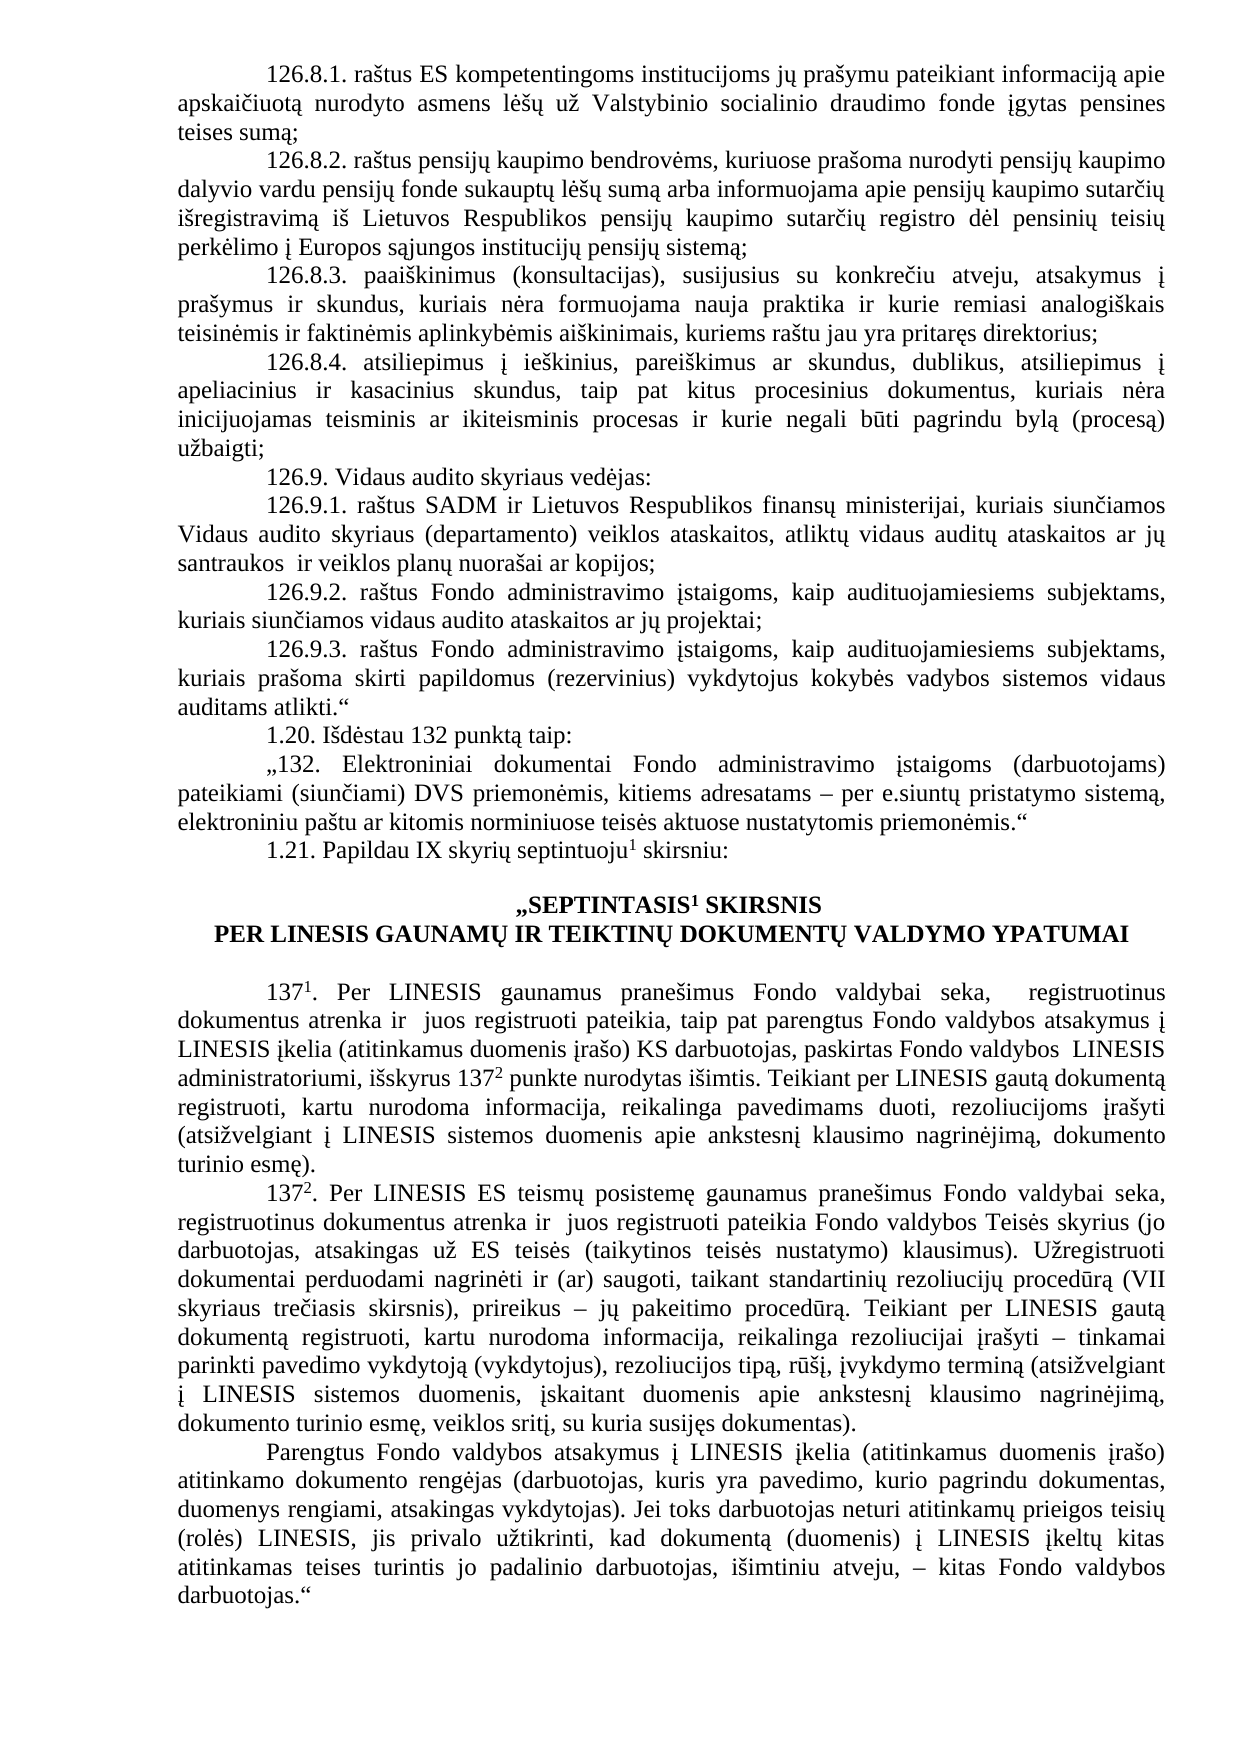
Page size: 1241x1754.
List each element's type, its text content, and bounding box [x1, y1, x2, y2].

text 126.9.1. raštus SADM ir Lietuvos Respublikos finansų ministerijai, kuriais siunčiamos Vidaus audito skyriaus (departamento) veiklos ataskaitos, atliktų vidaus auditų ataskaitos ar jų santraukos ir veiklos planų nuorašai ar kopijos; [177, 490, 1166, 577]
text 126.8.3. paaiškinimus (konsultacijas), susijusius su konkrečiu atveju, atsakymus į prašymus ir skundus, kuriais nėra formuojama nauja praktika ir kurie remiasi analogiškais teisinėmis ir faktinėmis aplinkybėmis aiškinimais, kuriems raštu jau yra pritaręs direktorius; [177, 260, 1166, 347]
text 126.8.4. atsiliepimus į ieškinius, pareiškimus ar skundus, dublikus, atsiliepimus į apeliacinius ir kasacinius skundus, taip pat kitus procesinius dokumentus, kuriais nėra inicijuojamas teisminis ar ikiteisminis procesas ir kurie negali būti pagrindu bylą (procesą) užbaigti; [177, 347, 1166, 462]
text 126.9.3. raštus Fondo administravimo įstaigoms, kaip audituojamiesiems subjektams, kuriais prašoma skirti papildomus (rezervinius) vykdytojus kokybės vadybos sistemos vidaus auditams atlikti.“ [177, 634, 1166, 720]
text 1.20. Išdėstau 132 punktą taip: [177, 720, 1166, 749]
text „Septintasis1 skirsnis [177, 890, 1166, 919]
text „132. Elektroniniai dokumentai Fondo administravimo įstaigoms (darbuotojams) pateikiami (siunčiami) DVS priemonėmis, kitiems adresatams – per e.siuntų pristatymo sistemą, elektroniniu paštu ar kitomis norminiuose teisės aktuose nustatytomis priemonėmis.“ [177, 749, 1166, 835]
text 1372. Per LINESIS ES teismų posistemę gaunamus pranešimus Fondo valdybai seka, registruotinus dokumentus atrenka ir juos registruoti pateikia Fondo valdybos Teisės skyrius (jo darbuotojas, atsakingas už ES teisės (taikytinos teisės nustatymo) klausimus). Užregistruoti dokumentai perduodami nagrinėti ir (ar) saugoti, taikant standartinių rezoliucijų procedūrą (VII skyriaus trečiasis skirsnis), prireikus – jų pakeitimo procedūrą. Teikiant per LINESIS gautą dokumentą registruoti, kartu nurodoma informacija, reikalinga rezoliucijai įrašyti – tinkamai parinkti pavedimo vykdytoją (vykdytojus), rezoliucijos tipą, rūšį, įvykdymo terminą (atsižvelgiant į LINESIS sistemos duomenis, įskaitant duomenis apie ankstesnį klausimo nagrinėjimą, dokumento turinio esmę, veiklos sritį, su kuria susijęs dokumentas). [177, 1178, 1166, 1437]
text 126.9. Vidaus audito skyriaus vedėjas: [177, 462, 1166, 490]
text Per LINESIS gaunamų ir teiktinų dokumentų valdymo ypatumai [177, 919, 1166, 948]
text 1.21. Papildau IX skyrių septintuoju1 skirsniu: [177, 835, 1166, 864]
text 1371. Per LINESIS gaunamus pranešimus Fondo valdybai seka, registruotinus dokumentus atrenka ir juos registruoti pateikia, taip pat parengtus Fondo valdybos atsakymus į LINESIS įkelia (atitinkamus duomenis įrašo) KS darbuotojas, paskirtas Fondo valdybos LINESIS administratoriumi, išskyrus 1372 punkte nurodytas išimtis. Teikiant per LINESIS gautą dokumentą registruoti, kartu nurodoma informacija, reikalinga pavedimams duoti, rezoliucijoms įrašyti (atsižvelgiant į LINESIS sistemos duomenis apie ankstesnį klausimo nagrinėjimą, dokumento turinio esmę). [177, 977, 1166, 1178]
text 126.9.2. raštus Fondo administravimo įstaigoms, kaip audituojamiesiems subjektams, kuriais siunčiamos vidaus audito ataskaitos ar jų projektai; [177, 577, 1166, 634]
text 126.8.1. raštus ES kompetentingoms institucijoms jų prašymu pateikiant informaciją apie apskaičiuotą nurodyto asmens lėšų už Valstybinio socialinio draudimo fonde įgytas pensines teises sumą; [177, 59, 1166, 145]
text 126.8.2. raštus pensijų kaupimo bendrovėms, kuriuose prašoma nurodyti pensijų kaupimo dalyvio vardu pensijų fonde sukauptų lėšų sumą arba informuojama apie pensijų kaupimo sutarčių išregistravimą iš Lietuvos Respublikos pensijų kaupimo sutarčių registro dėl pensinių teisių perkėlimo į Europos sąjungos institucijų pensijų sistemą; [177, 145, 1166, 260]
text Parengtus Fondo valdybos atsakymus į LINESIS įkelia (atitinkamus duomenis įrašo) atitinkamo dokumento rengėjas (darbuotojas, kuris yra pavedimo, kurio pagrindu dokumentas, duomenys rengiami, atsakingas vykdytojas). Jei toks darbuotojas neturi atitinkamų prieigos teisių (rolės) LINESIS, jis privalo užtikrinti, kad dokumentą (duomenis) į LINESIS įkeltų kitas atitinkamas teises turintis jo padalinio darbuotojas, išimtiniu atveju, – kitas Fondo valdybos darbuotojas.“ [177, 1437, 1166, 1609]
